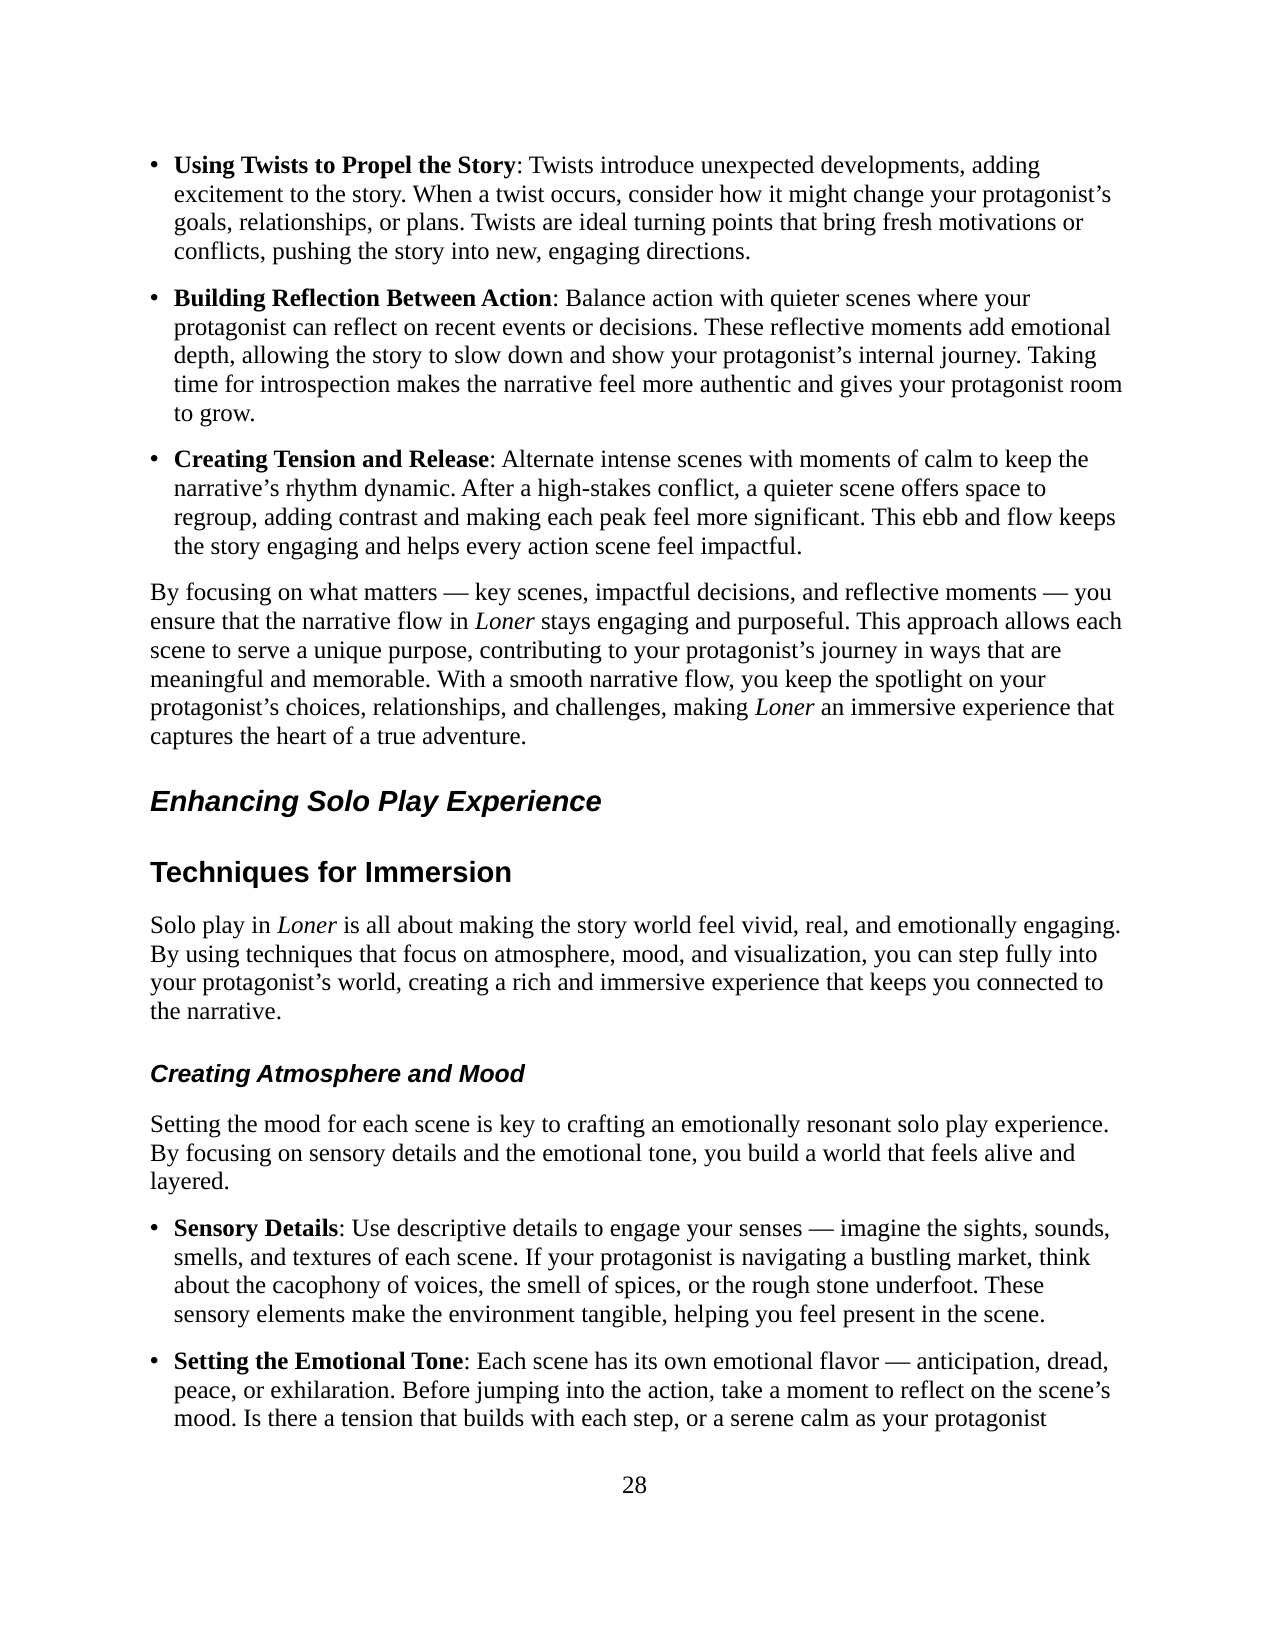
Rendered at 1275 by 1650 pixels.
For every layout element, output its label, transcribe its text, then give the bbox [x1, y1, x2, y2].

subtitle Creating Atmosphere and Mood [150, 1059, 1125, 1087]
text Setting the mood for each scene is key to crafting an emotionally resonant solo play experience. By focusing on sensory details and the emotional tone, you build a world that feels alive and layered. [150, 1109, 1125, 1195]
text Solo play in Loner is all about making the story world feel vivid, real, and emotionally engaging. By using techniques that focus on atmosphere, mood, and visualization, you can step fully into your protagonist’s world, creating a rich and immersive experience that keeps you connected to the narrative. [150, 910, 1125, 1025]
list Building Reflection Between Action: Balance action with quieter scenes where your protagonist can reflect on recent events or decisions. These reflective moments add emotional depth, allowing the story to slow down and show your protagonist’s internal journey. Taking time for introspection makes the narrative feel more authentic and gives your protagonist room to grow. [150, 283, 1125, 427]
list Using Twists to Propel the Story: Twists introduce unexpected developments, adding excitement to the story. When a twist occurs, consider how it might change your protagonist’s goals, relationships, or plans. Twists are ideal turning points that bring fresh motivations or conflicts, pushing the story into new, engaging directions. [150, 150, 1125, 265]
list Sensory Details: Use descriptive details to engage your senses — imagine the sights, sounds, smells, and textures of each scene. If your protagonist is navigating a bustling market, think about the cacophony of voices, the smell of spices, or the rough stone underfoot. These sensory elements make the environment tangible, helping you feel present in the scene. [150, 1213, 1125, 1328]
text By focusing on what matters — key scenes, impactful decisions, and reflective moments — you ensure that the narrative flow in Loner stays engaging and purposeful. This approach allows each scene to serve a unique purpose, contributing to your protagonist’s journey in ways that are meaningful and memorable. With a smooth narrative flow, you keep the spotlight on your protagonist’s choices, relationships, and challenges, making Loner an immersive experience that captures the heart of a true adventure. [150, 577, 1125, 750]
subtitle Enhancing Solo Play Experience [150, 784, 1125, 817]
list Creating Tension and Release: Alternate intense scenes with moments of calm to keep the narrative’s rhythm dynamic. After a high-stakes conflict, a quieter scene offers space to regroup, adding contrast and making each peak feel more significant. This ebb and flow keeps the story engaging and helps every action scene feel impactful. [150, 444, 1125, 559]
list Setting the Emotional Tone: Each scene has its own emotional flavor — anticipation, dread, peace, or exhilaration. Before jumping into the action, take a moment to reflect on the scene’s mood. Is there a tension that builds with each step, or a serene calm as your protagonist [150, 1346, 1125, 1432]
subtitle Techniques for Immersion [150, 855, 1125, 888]
